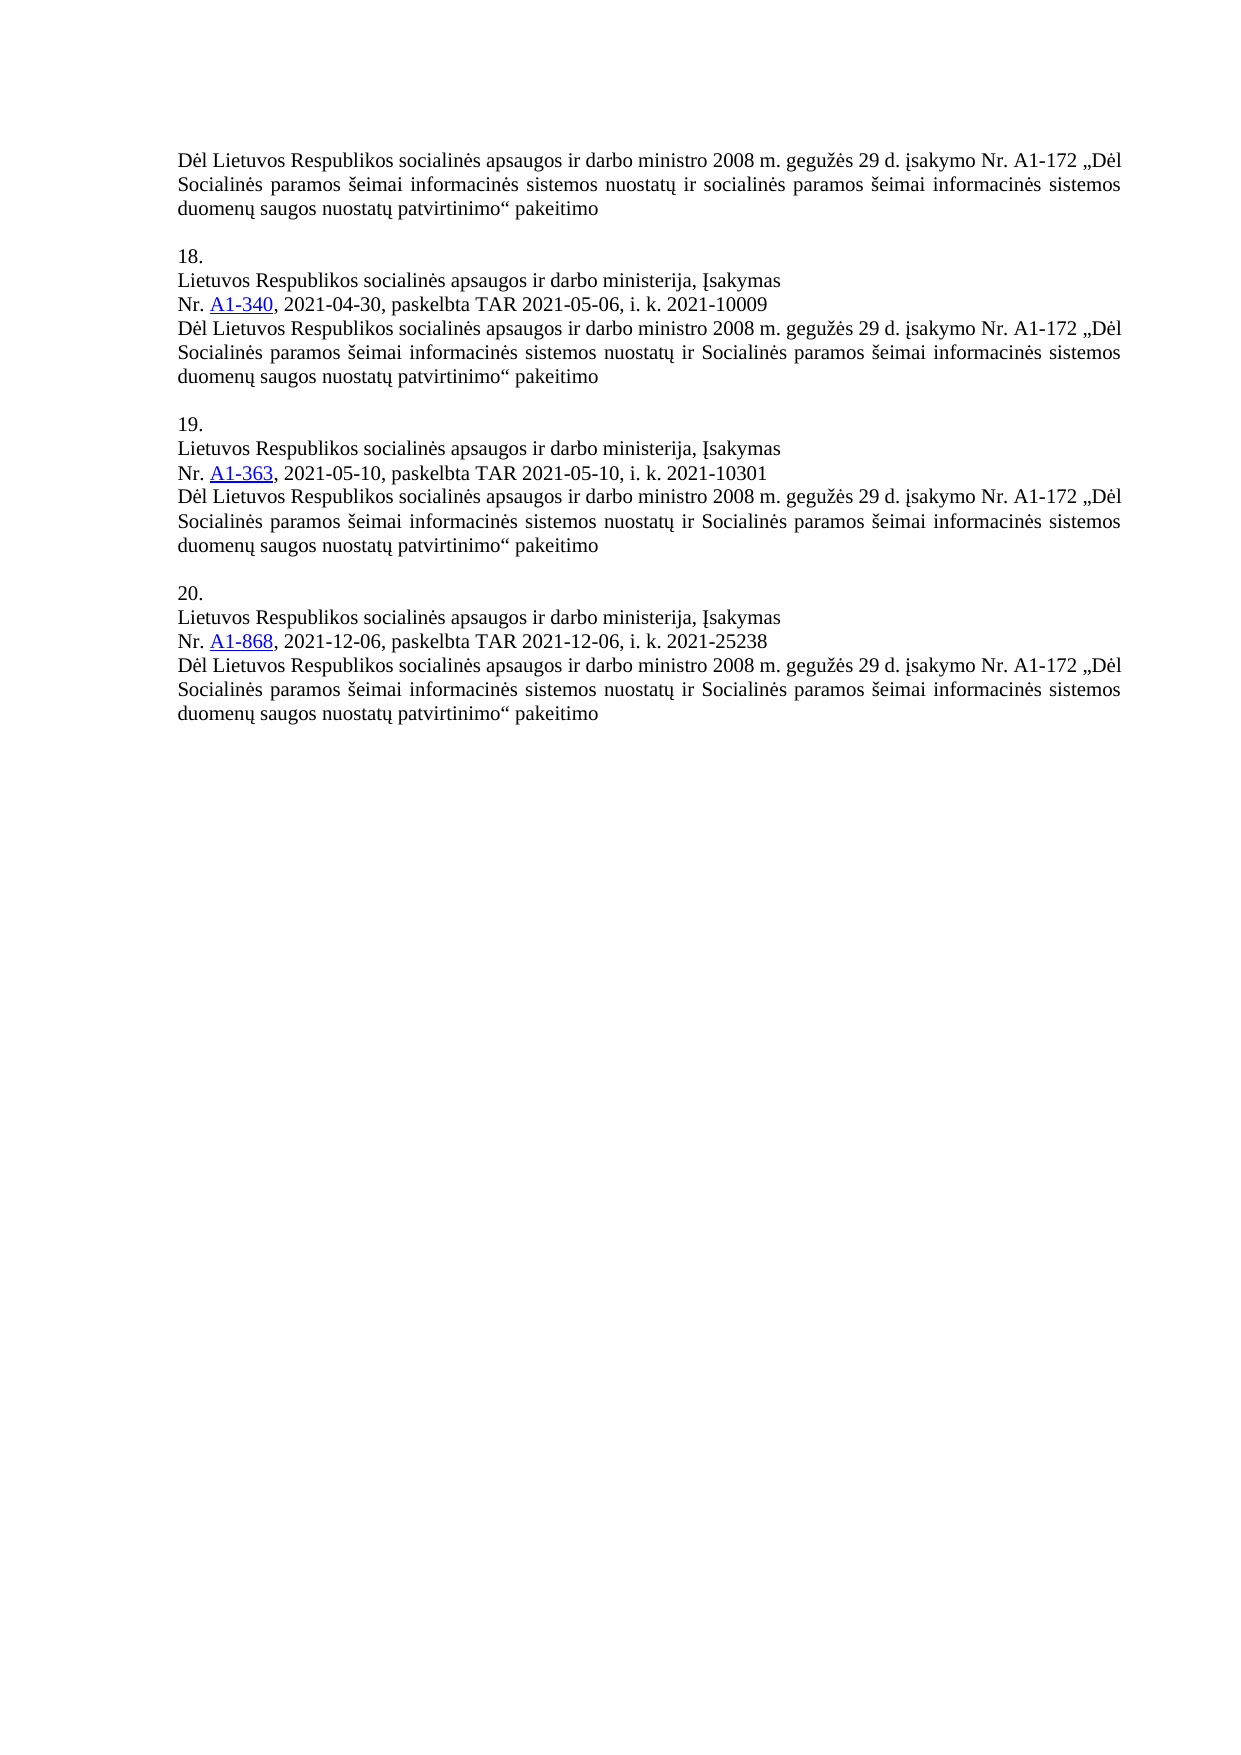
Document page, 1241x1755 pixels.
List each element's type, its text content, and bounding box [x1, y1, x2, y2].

text Lietuvos Respublikos socialinės apsaugos ir darbo ministerija, Įsakymas [177, 268, 1122, 292]
text Nr. A1-340, 2021-04-30, paskelbta TAR 2021-05-06, i. k. 2021-10009 [177, 292, 1122, 316]
text Dėl Lietuvos Respublikos socialinės apsaugos ir darbo ministro 2008 m. gegužės 29 d. įsakymo Nr. A1-172 „Dėl Socialinės paramos šeimai informacinės sistemos nuostatų ir Socialinės paramos šeimai informacinės sistemos duomenų saugos nuostatų patvirtinimo“ pakeitimo [177, 316, 1122, 388]
text 19. [177, 412, 1122, 436]
text Dėl Lietuvos Respublikos socialinės apsaugos ir darbo ministro 2008 m. gegužės 29 d. įsakymo Nr. A1-172 „Dėl Socialinės paramos šeimai informacinės sistemos nuostatų ir Socialinės paramos šeimai informacinės sistemos duomenų saugos nuostatų patvirtinimo“ pakeitimo [177, 653, 1122, 725]
text 20. [177, 581, 1122, 605]
text Nr. A1-363, 2021-05-10, paskelbta TAR 2021-05-10, i. k. 2021-10301 [177, 460, 1122, 484]
text Lietuvos Respublikos socialinės apsaugos ir darbo ministerija, Įsakymas [177, 605, 1122, 629]
text Nr. A1-868, 2021-12-06, paskelbta TAR 2021-12-06, i. k. 2021-25238 [177, 629, 1122, 653]
text 18. [177, 244, 1122, 268]
text Dėl Lietuvos Respublikos socialinės apsaugos ir darbo ministro 2008 m. gegužės 29 d. įsakymo Nr. A1-172 „Dėl Socialinės paramos šeimai informacinės sistemos nuostatų ir Socialinės paramos šeimai informacinės sistemos duomenų saugos nuostatų patvirtinimo“ pakeitimo [177, 484, 1122, 557]
text Dėl Lietuvos Respublikos socialinės apsaugos ir darbo ministro 2008 m. gegužės 29 d. įsakymo Nr. A1-172 „Dėl Socialinės paramos šeimai informacinės sistemos nuostatų ir socialinės paramos šeimai informacinės sistemos duomenų saugos nuostatų patvirtinimo“ pakeitimo [177, 148, 1122, 220]
text Lietuvos Respublikos socialinės apsaugos ir darbo ministerija, Įsakymas [177, 436, 1122, 460]
